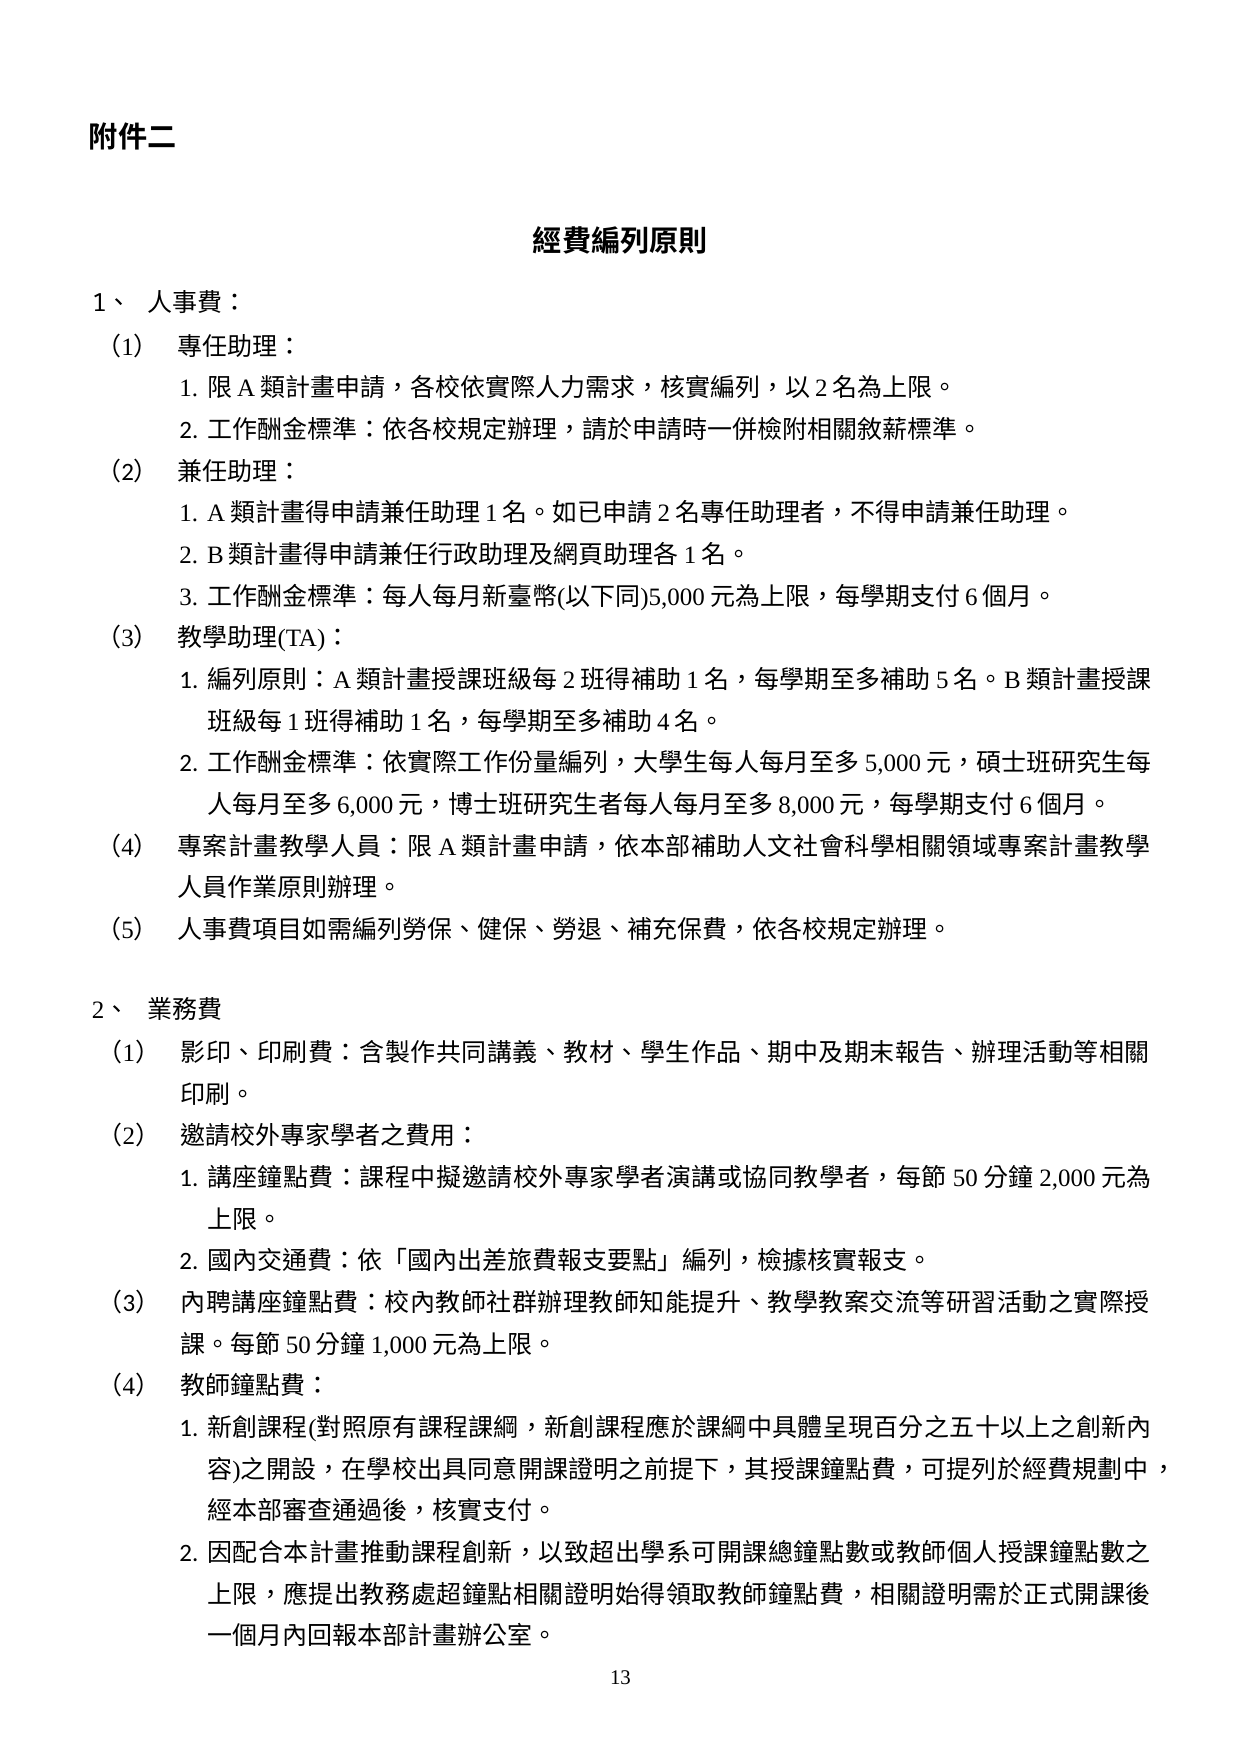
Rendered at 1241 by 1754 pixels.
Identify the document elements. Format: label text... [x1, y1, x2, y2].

list 兼任助理： [96, 447, 1152, 488]
list 因配合本計畫推動課程創新，以致超出學系可開課總鐘點數或教師個人授課鐘點數之上限，應提出教務處超鐘點相關證明始得領取教師鐘點費，相關證明需於正式開課後一個月內回報本部計畫辦公室。 [179, 1528, 1152, 1653]
list 工作酬金標準：依實際工作份量編列，大學生每人每月至多5,000元，碩士班研究生每人每月至多6,000元，博士班研究生者每人每月至多8,000元，每學期支付6個月。 [179, 738, 1152, 822]
list 影印、印刷費：含製作共同講義、教材、學生作品、期中及期末報告、辦理活動等相關印刷。 [97, 1028, 1152, 1111]
text 附件二 [89, 93, 1152, 155]
list B類計畫得申請兼任行政助理及網頁助理各1名。 [179, 530, 1152, 572]
list 人事費： [92, 259, 1152, 322]
list 專任助理： [96, 322, 1152, 363]
list 業務費 [92, 966, 1152, 1028]
list 工作酬金標準：每人每月新臺幣(以下同)5,000元為上限，每學期支付6個月。 [179, 572, 1152, 613]
list 教師鐘點費： [97, 1361, 1152, 1403]
list 人事費項目如需編列勞保、健保、勞退、補充保費，依各校規定辦理。 [96, 905, 1152, 947]
list 邀請校外專家學者之費用： [97, 1111, 1152, 1153]
text 經費編列原則 [89, 218, 1152, 259]
list 編列原則：A類計畫授課班級每2班得補助1名，每學期至多補助5名。B類計畫授課班級每1班得補助1名，每學期至多補助4名。 [179, 655, 1152, 738]
list 教學助理(TA)： [96, 613, 1152, 655]
list A類計畫得申請兼任助理1名。如已申請2名專任助理者，不得申請兼任助理。 [179, 488, 1152, 530]
list 專案計畫教學人員：限A類計畫申請，依本部補助人文社會科學相關領域專案計畫教學人員作業原則辦理。 [96, 822, 1152, 905]
list 新創課程(對照原有課程課綱，新創課程應於課綱中具體呈現百分之五十以上之創新內容)之開設，在學校出具同意開課證明之前提下，其授課鐘點費，可提列於經費規劃中，經本部審查通過後，核實支付。 [179, 1403, 1152, 1528]
list 工作酬金標準：依各校規定辦理，請於申請時一併檢附相關敘薪標準。 [179, 405, 1152, 447]
list 國內交通費：依「國內出差旅費報支要點」編列，檢據核實報支。 [179, 1236, 1152, 1278]
list 內聘講座鐘點費：校內教師社群辦理教師知能提升、教學教案交流等研習活動之實際授課。每節50分鐘1,000元為上限。 [97, 1278, 1152, 1361]
list 限A類計畫申請，各校依實際人力需求，核實編列，以2名為上限。 [179, 363, 1152, 405]
list 講座鐘點費：課程中擬邀請校外專家學者演講或協同教學者，每節50分鐘2,000元為上限。 [179, 1153, 1152, 1236]
